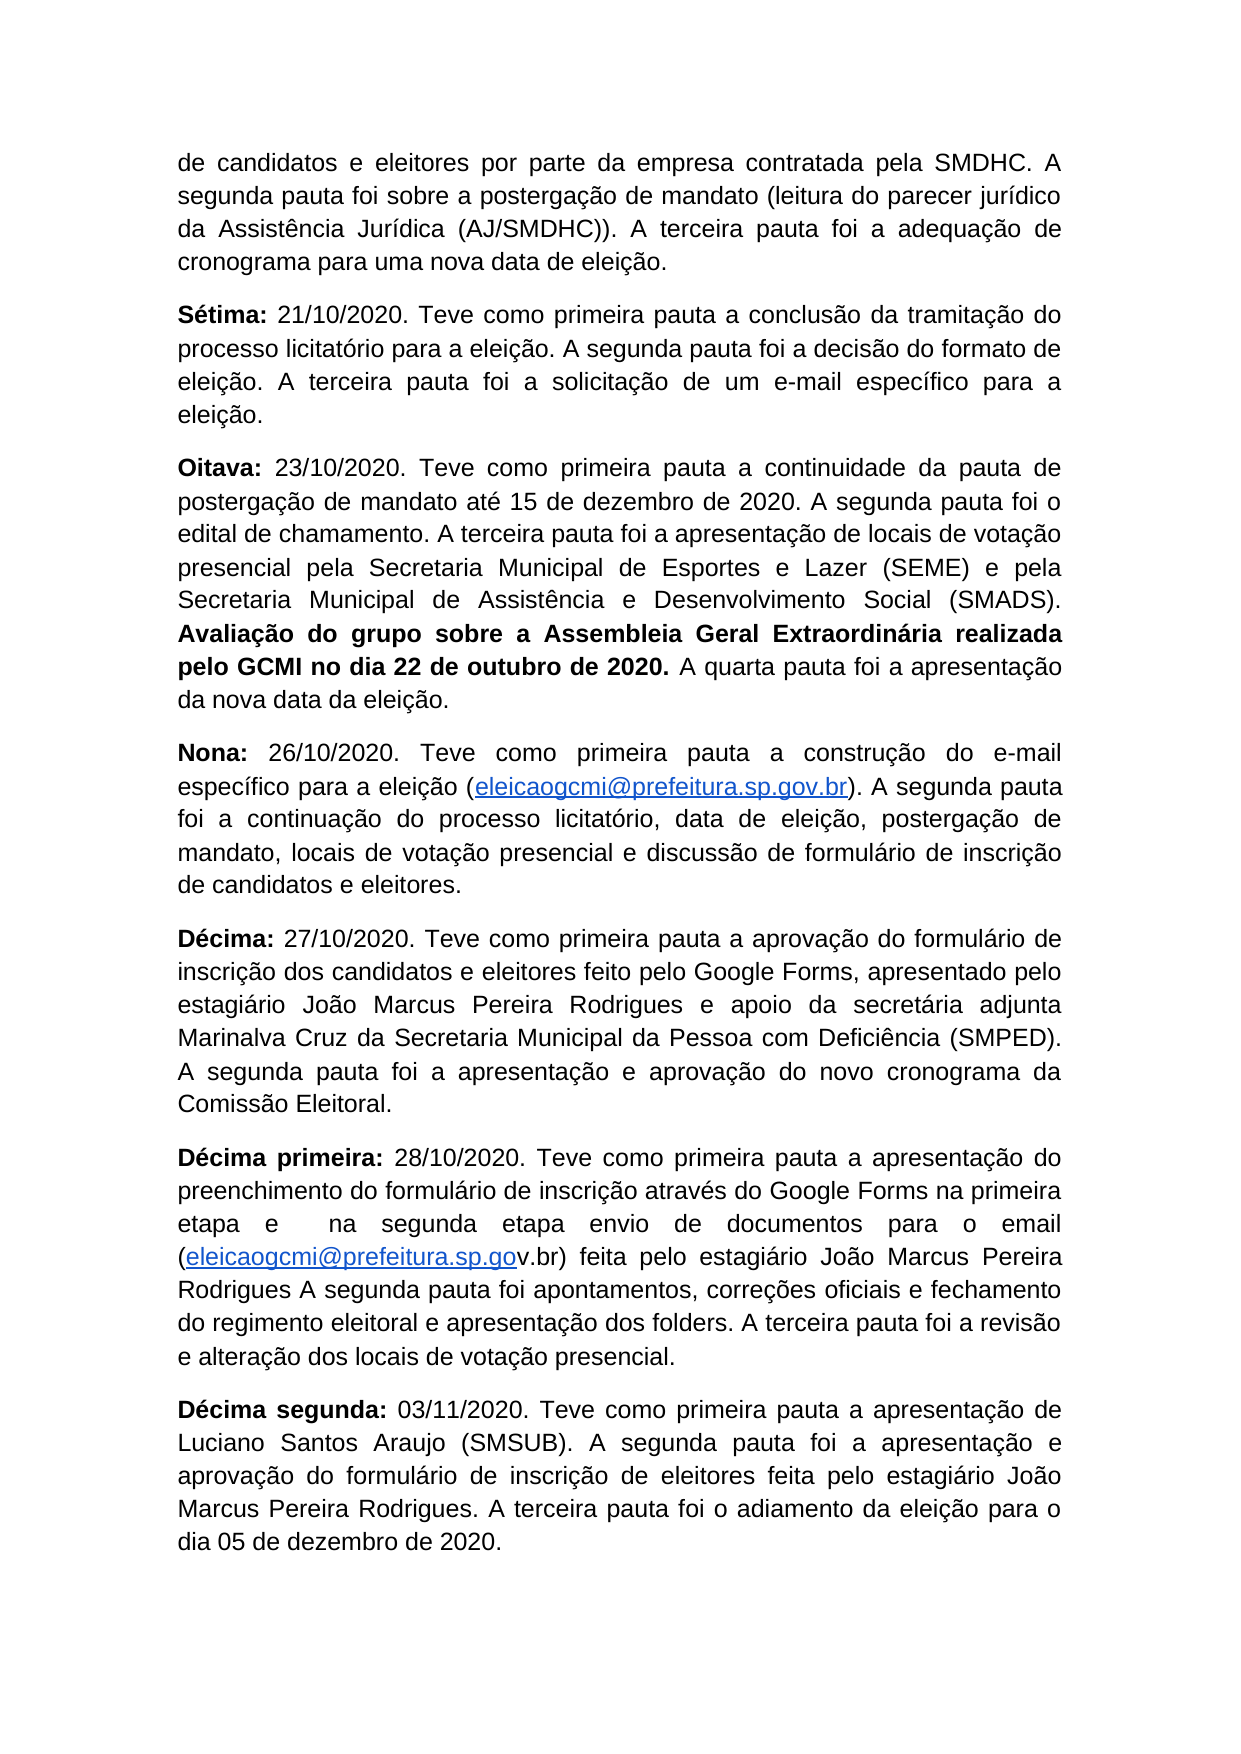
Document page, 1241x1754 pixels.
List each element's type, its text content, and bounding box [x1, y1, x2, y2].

text Décima segunda: 03/11/2020. Teve como primeira pauta a apresentação de Luciano Santos Araujo (SMSUB). A segunda pauta foi a apresentação e aprovação do formulário de inscrição de eleitores feita pelo estagiário João Marcus Pereira Rodrigues. A terceira pauta foi o adiamento da eleição para o dia 05 de dezembro de 2020. [177, 1395, 1063, 1556]
text Nona: 26/10/2020. Teve como primeira pauta a construção do e-mail específico para a eleição (eleicaogcmi@prefeitura.sp.gov.br). A segunda pauta foi a continuação do processo licitatório, data de eleição, postergação de mandato, locais de votação presencial e discussão de formulário de inscrição de candidatos e eleitores. [177, 738, 1063, 899]
text Décima primeira: 28/10/2020. Teve como primeira pauta a apresentação do preenchimento do formulário de inscrição através do Google Forms na primeira etapa e na segunda etapa envio de documentos para o email (eleicaogcmi@prefeitura.sp.gov.br) feita pelo estagiário João Marcus Pereira Rodrigues A segunda pauta foi apontamentos, correções oficiais e fechamento do regimento eleitoral e apresentação dos folders. A terceira pauta foi a revisão e alteração dos locais de votação presencial. [177, 1143, 1063, 1370]
text Oitava: 23/10/2020. Teve como primeira pauta a continuidade da pauta de postergação de mandato até 15 de dezembro de 2020. A segunda pauta foi o edital de chamamento. A terceira pauta foi a apresentação de locais de votação presencial pela Secretaria Municipal de Esportes e Lazer (SEME) e pela Secretaria Municipal de Assistência e Desenvolvimento Social (SMADS). Avaliação do grupo sobre a Assembleia Geral Extraordinária realizada pelo GCMI no dia 22 de outubro de 2020. A quarta pauta foi a apresentação da nova data da eleição. [177, 453, 1063, 713]
text Décima: 27/10/2020. Teve como primeira pauta a aprovação do formulário de inscrição dos candidatos e eleitores feito pelo Google Forms, apresentado pelo estagiário João Marcus Pereira Rodrigues e apoio da secretária adjunta Marinalva Cruz da Secretaria Municipal da Pessoa com Deficiência (SMPED). A segunda pauta foi a apresentação e aprovação do novo cronograma da Comissão Eleitoral. [177, 924, 1063, 1118]
text Sétima: 21/10/2020. Teve como primeira pauta a conclusão da tramitação do processo licitatório para a eleição. A segunda pauta foi a decisão do formato de eleição. A terceira pauta foi a solicitação de um e-mail específico para a eleição. [177, 301, 1063, 428]
text de candidatos e eleitores por parte da empresa contratada pela SMDHC. A segunda pauta foi sobre a postergação de mandato (leitura do parecer jurídico da Assistência Jurídica (AJ/SMDHC)). A terceira pauta foi a adequação de cronograma para uma nova data de eleição. [177, 148, 1063, 275]
